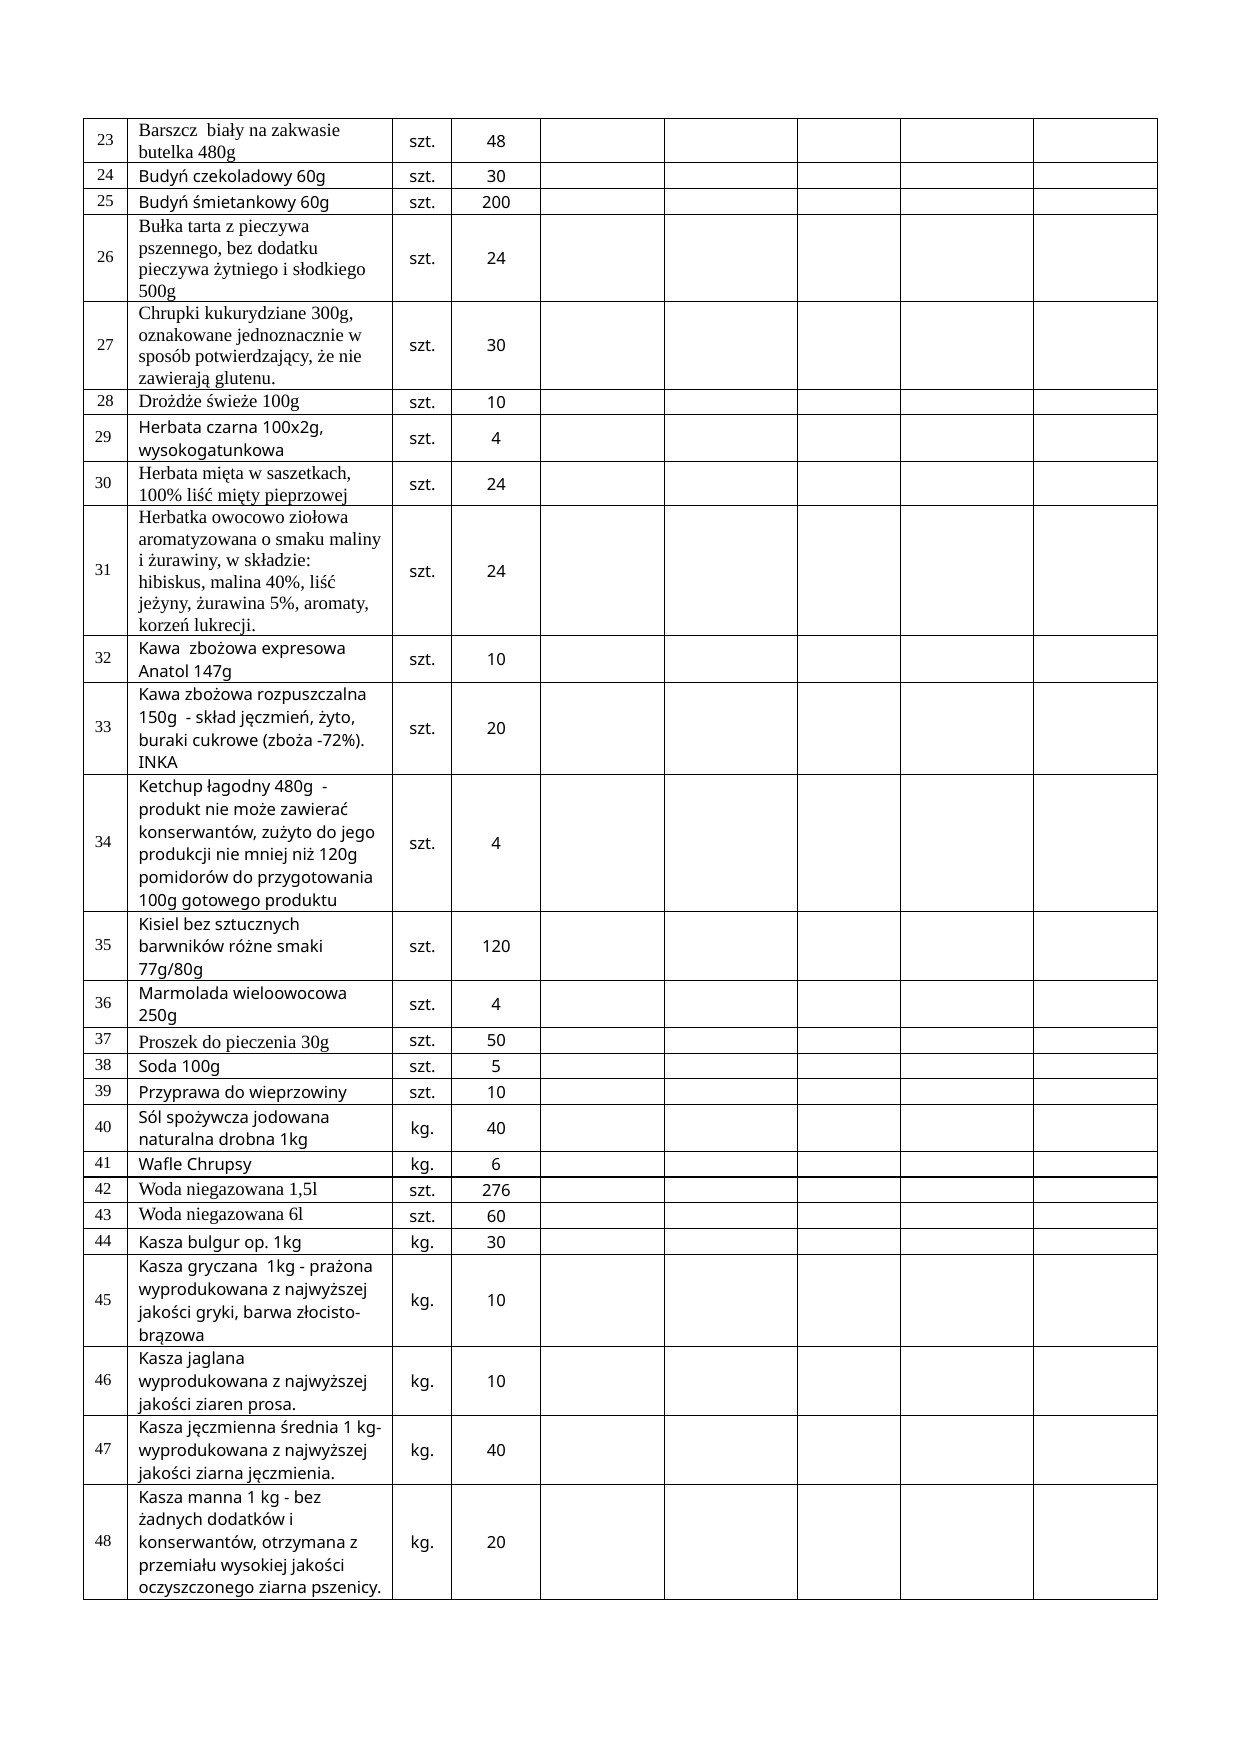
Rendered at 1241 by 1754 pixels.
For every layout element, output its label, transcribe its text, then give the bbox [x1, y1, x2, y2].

table_cell szt. [393, 189, 451, 214]
table_cell [541, 1485, 664, 1599]
table_cell Proszek do pieczenia 30g [128, 1028, 392, 1052]
table_cell [1034, 1416, 1157, 1484]
table_cell kg. [393, 1485, 451, 1599]
table_cell [1034, 415, 1157, 461]
table_cell [1034, 189, 1157, 214]
table_cell kg. [393, 1229, 451, 1254]
table_cell 60 [452, 1203, 540, 1228]
table_cell [1034, 302, 1157, 388]
table_cell Woda niegazowana 6l [128, 1203, 392, 1228]
table_cell [541, 302, 664, 388]
table_cell 30 [452, 302, 540, 388]
table_cell Herbata czarna 100x2g, wysokogatunkowa [128, 415, 392, 461]
table_cell [901, 506, 1033, 635]
table_cell [541, 636, 664, 682]
table_cell [665, 912, 797, 980]
table_cell szt. [393, 775, 451, 911]
table_cell Bułka tarta z pieczywa pszennego, bez dodatku pieczywa żytniego i słodkiego 500g [128, 215, 392, 301]
table_cell szt. [393, 302, 451, 388]
table_cell [1034, 1485, 1157, 1599]
table_cell [1034, 1079, 1157, 1104]
table_cell Kasza manna 1 kg - bez żadnych dodatków i konserwantów, otrzymana z przemiału wysokiej jakości oczyszczonego ziarna pszenicy. [128, 1485, 392, 1599]
table_cell [541, 189, 664, 214]
table_cell [665, 1485, 797, 1599]
table_cell 26 [84, 215, 127, 301]
table_cell [798, 1054, 900, 1078]
table_cell [798, 462, 900, 505]
table_cell Woda niegazowana 1,5l [128, 1178, 392, 1202]
table_cell Barszcz biały na zakwasie butelka 480g [128, 119, 392, 162]
table_cell [541, 1229, 664, 1254]
table_cell Kasza bulgur op. 1kg [128, 1229, 392, 1254]
table_cell Kasza gryczana 1kg - prażona wyprodukowana z najwyższej jakości gryki, barwa złocisto-brązowa [128, 1255, 392, 1346]
table_cell [901, 636, 1033, 682]
table_cell 24 [452, 215, 540, 301]
table_cell [1034, 390, 1157, 414]
table_cell 10 [452, 1255, 540, 1346]
table_cell [665, 775, 797, 911]
table_cell [798, 119, 900, 162]
table_cell [541, 215, 664, 301]
table_cell 43 [84, 1203, 127, 1228]
table_cell szt. [393, 462, 451, 505]
table_cell [798, 163, 900, 188]
table_cell Budyń śmietankowy 60g [128, 189, 392, 214]
table_cell [901, 1255, 1033, 1346]
table_cell [541, 390, 664, 414]
table_cell [798, 1416, 900, 1484]
table_cell [665, 1255, 797, 1346]
table_cell Drożdże świeże 100g [128, 390, 392, 414]
table_cell [798, 775, 900, 911]
table_cell Sól spożywcza jodowana naturalna drobna 1kg [128, 1105, 392, 1151]
table_cell [665, 163, 797, 188]
table_cell Wafle Chrupsy [128, 1152, 392, 1176]
table_cell 24 [84, 163, 127, 188]
table_cell 5 [452, 1054, 540, 1078]
table_cell [541, 1255, 664, 1346]
table_cell [901, 775, 1033, 911]
table_cell [1034, 1229, 1157, 1254]
table_cell [798, 1079, 900, 1104]
table_cell [541, 1416, 664, 1484]
table_cell [541, 981, 664, 1027]
table_cell [1034, 775, 1157, 911]
table_cell [901, 1152, 1033, 1176]
table_cell [665, 215, 797, 301]
table_cell [665, 390, 797, 414]
table_cell [798, 683, 900, 774]
table_cell 27 [84, 302, 127, 388]
table_cell [901, 119, 1033, 162]
table_cell 4 [452, 415, 540, 461]
table_cell [798, 189, 900, 214]
table_cell [665, 415, 797, 461]
table_cell 4 [452, 981, 540, 1027]
table_cell 4 [452, 775, 540, 911]
table_cell szt. [393, 1178, 451, 1202]
table_cell [1034, 119, 1157, 162]
table_cell [901, 1178, 1033, 1202]
table_cell Herbata mięta w saszetkach, 100% liść mięty pieprzowej [128, 462, 392, 505]
table_cell [798, 1203, 900, 1228]
table_cell 41 [84, 1152, 127, 1176]
table_cell szt. [393, 215, 451, 301]
table_cell [901, 215, 1033, 301]
table_cell [798, 1152, 900, 1176]
table_cell 6 [452, 1152, 540, 1176]
table_cell [798, 415, 900, 461]
table_cell [541, 1028, 664, 1052]
table_cell Przyprawa do wieprzowiny [128, 1079, 392, 1104]
table_cell [1034, 1178, 1157, 1202]
table_cell [901, 1054, 1033, 1078]
table_cell [901, 163, 1033, 188]
table_cell [665, 1347, 797, 1415]
table_cell [798, 302, 900, 388]
table_cell [1034, 636, 1157, 682]
table_cell 24 [452, 462, 540, 505]
table_cell [665, 636, 797, 682]
table_cell [901, 462, 1033, 505]
table_cell [1034, 1347, 1157, 1415]
table_cell [541, 462, 664, 505]
table_cell [901, 1485, 1033, 1599]
table_cell 33 [84, 683, 127, 774]
table_cell [1034, 1203, 1157, 1228]
table_cell [665, 189, 797, 214]
table_cell [541, 163, 664, 188]
table_cell [901, 1416, 1033, 1484]
table_cell [1034, 912, 1157, 980]
table_cell [665, 1054, 797, 1078]
table_cell [541, 1054, 664, 1078]
table_cell [798, 636, 900, 682]
table_cell [665, 1028, 797, 1052]
table_cell 40 [452, 1105, 540, 1151]
table_cell szt. [393, 1054, 451, 1078]
table_cell [541, 1105, 664, 1151]
table_cell 30 [84, 462, 127, 505]
table_cell [665, 1229, 797, 1254]
table_cell [798, 506, 900, 635]
table_cell [901, 1079, 1033, 1104]
table_cell [798, 1485, 900, 1599]
table_cell Marmolada wieloowocowa 250g [128, 981, 392, 1027]
table_cell [541, 1152, 664, 1176]
table_cell [1034, 462, 1157, 505]
table_cell 36 [84, 981, 127, 1027]
table_cell szt. [393, 1079, 451, 1104]
table_cell [1034, 981, 1157, 1027]
table_cell Soda 100g [128, 1054, 392, 1078]
table_cell 31 [84, 506, 127, 635]
table_cell 40 [84, 1105, 127, 1151]
table_cell [541, 1347, 664, 1415]
table_cell [798, 1255, 900, 1346]
table_cell [665, 981, 797, 1027]
table_cell 120 [452, 912, 540, 980]
table_cell [901, 912, 1033, 980]
table_cell 48 [452, 119, 540, 162]
table_cell [798, 1105, 900, 1151]
table_cell szt. [393, 415, 451, 461]
table_cell 10 [452, 636, 540, 682]
table_cell [901, 302, 1033, 388]
table_cell [901, 1203, 1033, 1228]
table_cell [541, 912, 664, 980]
table_cell [901, 390, 1033, 414]
table_cell [798, 981, 900, 1027]
table_cell kg. [393, 1416, 451, 1484]
table_cell [901, 981, 1033, 1027]
table_cell [798, 1347, 900, 1415]
table_cell [665, 119, 797, 162]
table_cell kg. [393, 1152, 451, 1176]
table_cell szt. [393, 390, 451, 414]
table_cell 20 [452, 1485, 540, 1599]
table_cell 39 [84, 1079, 127, 1104]
table_cell 44 [84, 1229, 127, 1254]
table_cell [665, 683, 797, 774]
table_cell [1034, 163, 1157, 188]
table_cell [541, 1178, 664, 1202]
table_cell Kasza jaglana wyprodukowana z najwyższej jakości ziaren prosa. [128, 1347, 392, 1415]
table_cell 37 [84, 1028, 127, 1052]
table_cell [901, 1028, 1033, 1052]
table_cell 24 [452, 506, 540, 635]
table_cell [541, 1079, 664, 1104]
table_cell 48 [84, 1485, 127, 1599]
table_cell 23 [84, 119, 127, 162]
table_cell [1034, 683, 1157, 774]
table_cell [1034, 1152, 1157, 1176]
table_cell Kawa zbożowa rozpuszczalna 150g - skład jęczmień, żyto, buraki cukrowe (zboża -72%). INKA [128, 683, 392, 774]
table_cell 40 [452, 1416, 540, 1484]
table_cell Chrupki kukurydziane 300g, oznakowane jednoznacznie w sposób potwierdzający, że nie zawierają glutenu. [128, 302, 392, 388]
table_cell 10 [452, 1347, 540, 1415]
table_cell [541, 775, 664, 911]
table_cell [901, 189, 1033, 214]
table_cell [798, 215, 900, 301]
table_cell 45 [84, 1255, 127, 1346]
table_cell 30 [452, 163, 540, 188]
table_cell [665, 1178, 797, 1202]
table_cell Kisiel bez sztucznych barwników różne smaki 77g/80g [128, 912, 392, 980]
table_cell [901, 415, 1033, 461]
table_cell [665, 506, 797, 635]
table_cell [798, 390, 900, 414]
table_cell [901, 683, 1033, 774]
table_cell 50 [452, 1028, 540, 1052]
table_cell Kasza jęczmienna średnia 1 kg- wyprodukowana z najwyższej jakości ziarna jęczmienia. [128, 1416, 392, 1484]
table_cell [901, 1105, 1033, 1151]
table_cell [665, 1203, 797, 1228]
table_cell [1034, 506, 1157, 635]
table_cell 30 [452, 1229, 540, 1254]
table_cell 276 [452, 1178, 540, 1202]
table_cell [665, 462, 797, 505]
table_cell [1034, 215, 1157, 301]
table_cell [665, 1416, 797, 1484]
table_cell Herbatka owocowo ziołowa aromatyzowana o smaku maliny i żurawiny, w składzie: hibiskus, malina 40%, liść jeżyny, żurawina 5%, aromaty, korzeń lukrecji. [128, 506, 392, 635]
table_cell [901, 1229, 1033, 1254]
table_cell [1034, 1105, 1157, 1151]
table_cell szt. [393, 683, 451, 774]
table_cell szt. [393, 636, 451, 682]
table_cell [798, 912, 900, 980]
table_cell kg. [393, 1105, 451, 1151]
table_cell [541, 683, 664, 774]
table_cell szt. [393, 506, 451, 635]
table_cell 200 [452, 189, 540, 214]
table_cell [541, 506, 664, 635]
table_cell [1034, 1255, 1157, 1346]
table_cell 28 [84, 390, 127, 414]
table_cell kg. [393, 1347, 451, 1415]
table_cell [798, 1178, 900, 1202]
table_cell 34 [84, 775, 127, 911]
table_cell [665, 1105, 797, 1151]
table_cell szt. [393, 119, 451, 162]
table_cell [541, 119, 664, 162]
table_cell 10 [452, 390, 540, 414]
table_cell 38 [84, 1054, 127, 1078]
table_cell szt. [393, 1203, 451, 1228]
table_cell [901, 1347, 1033, 1415]
table_cell 10 [452, 1079, 540, 1104]
table_cell [798, 1028, 900, 1052]
table_cell [665, 1079, 797, 1104]
table_cell 46 [84, 1347, 127, 1415]
table_cell 32 [84, 636, 127, 682]
table_cell Kawa zbożowa expresowa Anatol 147g [128, 636, 392, 682]
table_cell 29 [84, 415, 127, 461]
table_cell 35 [84, 912, 127, 980]
table_cell [665, 1152, 797, 1176]
table_cell szt. [393, 1028, 451, 1052]
table_cell [1034, 1054, 1157, 1078]
table_cell kg. [393, 1255, 451, 1346]
table_cell [541, 1203, 664, 1228]
table_cell [1034, 1028, 1157, 1052]
table_cell [541, 415, 664, 461]
table_cell Ketchup łagodny 480g - produkt nie może zawierać konserwantów, zużyto do jego produkcji nie mniej niż 120g pomidorów do przygotowania 100g gotowego produktu [128, 775, 392, 911]
table_cell 47 [84, 1416, 127, 1484]
table_cell 20 [452, 683, 540, 774]
table_cell [798, 1229, 900, 1254]
table_cell szt. [393, 163, 451, 188]
table_cell 25 [84, 189, 127, 214]
table_cell [665, 302, 797, 388]
table_cell szt. [393, 981, 451, 1027]
table_cell 42 [84, 1178, 127, 1202]
table_cell szt. [393, 912, 451, 980]
table_cell Budyń czekoladowy 60g [128, 163, 392, 188]
